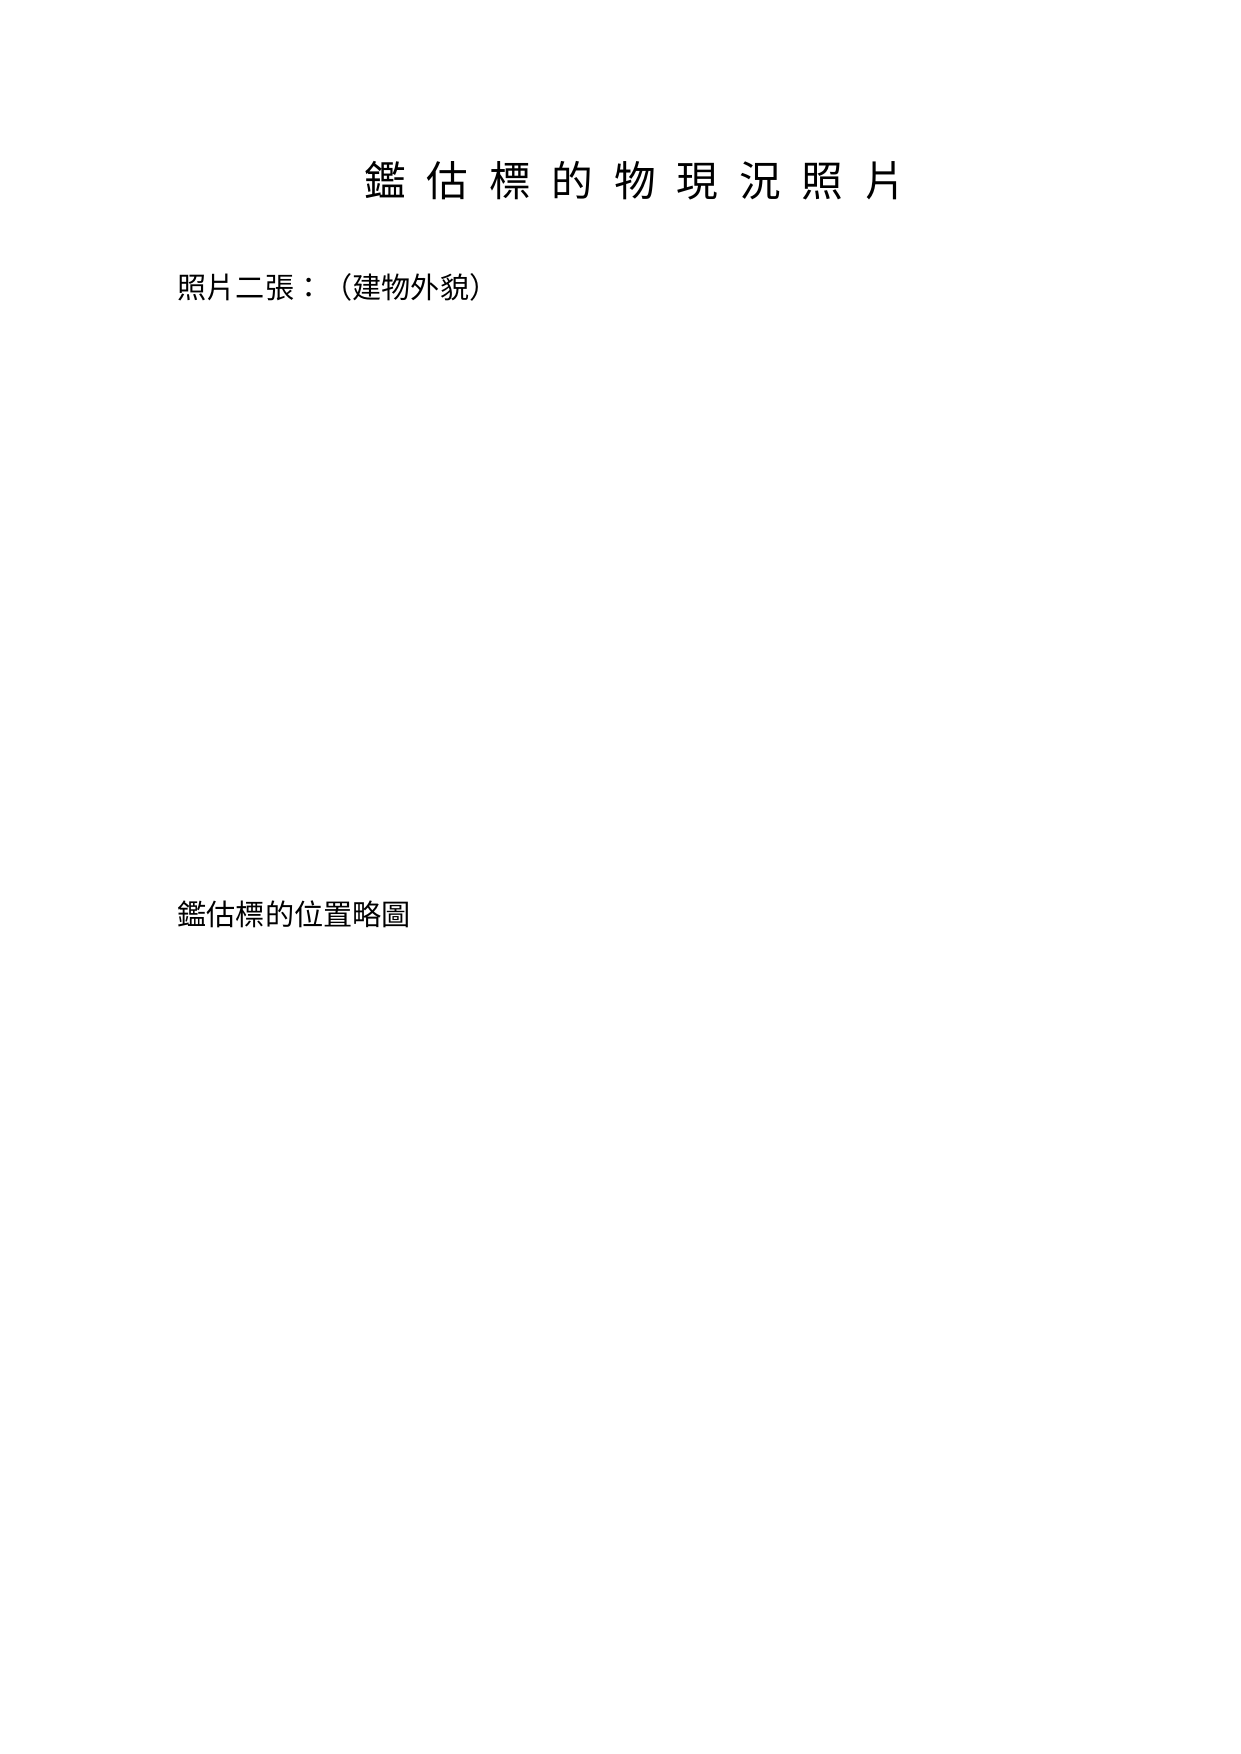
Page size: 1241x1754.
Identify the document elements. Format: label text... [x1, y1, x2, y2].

text 鑑估標的位置略圖 [177, 892, 1092, 934]
text 照片二張：（建物外貌） [177, 265, 1092, 307]
text 鑑 估 標 的 物 現 況 照 片 [177, 148, 1092, 208]
